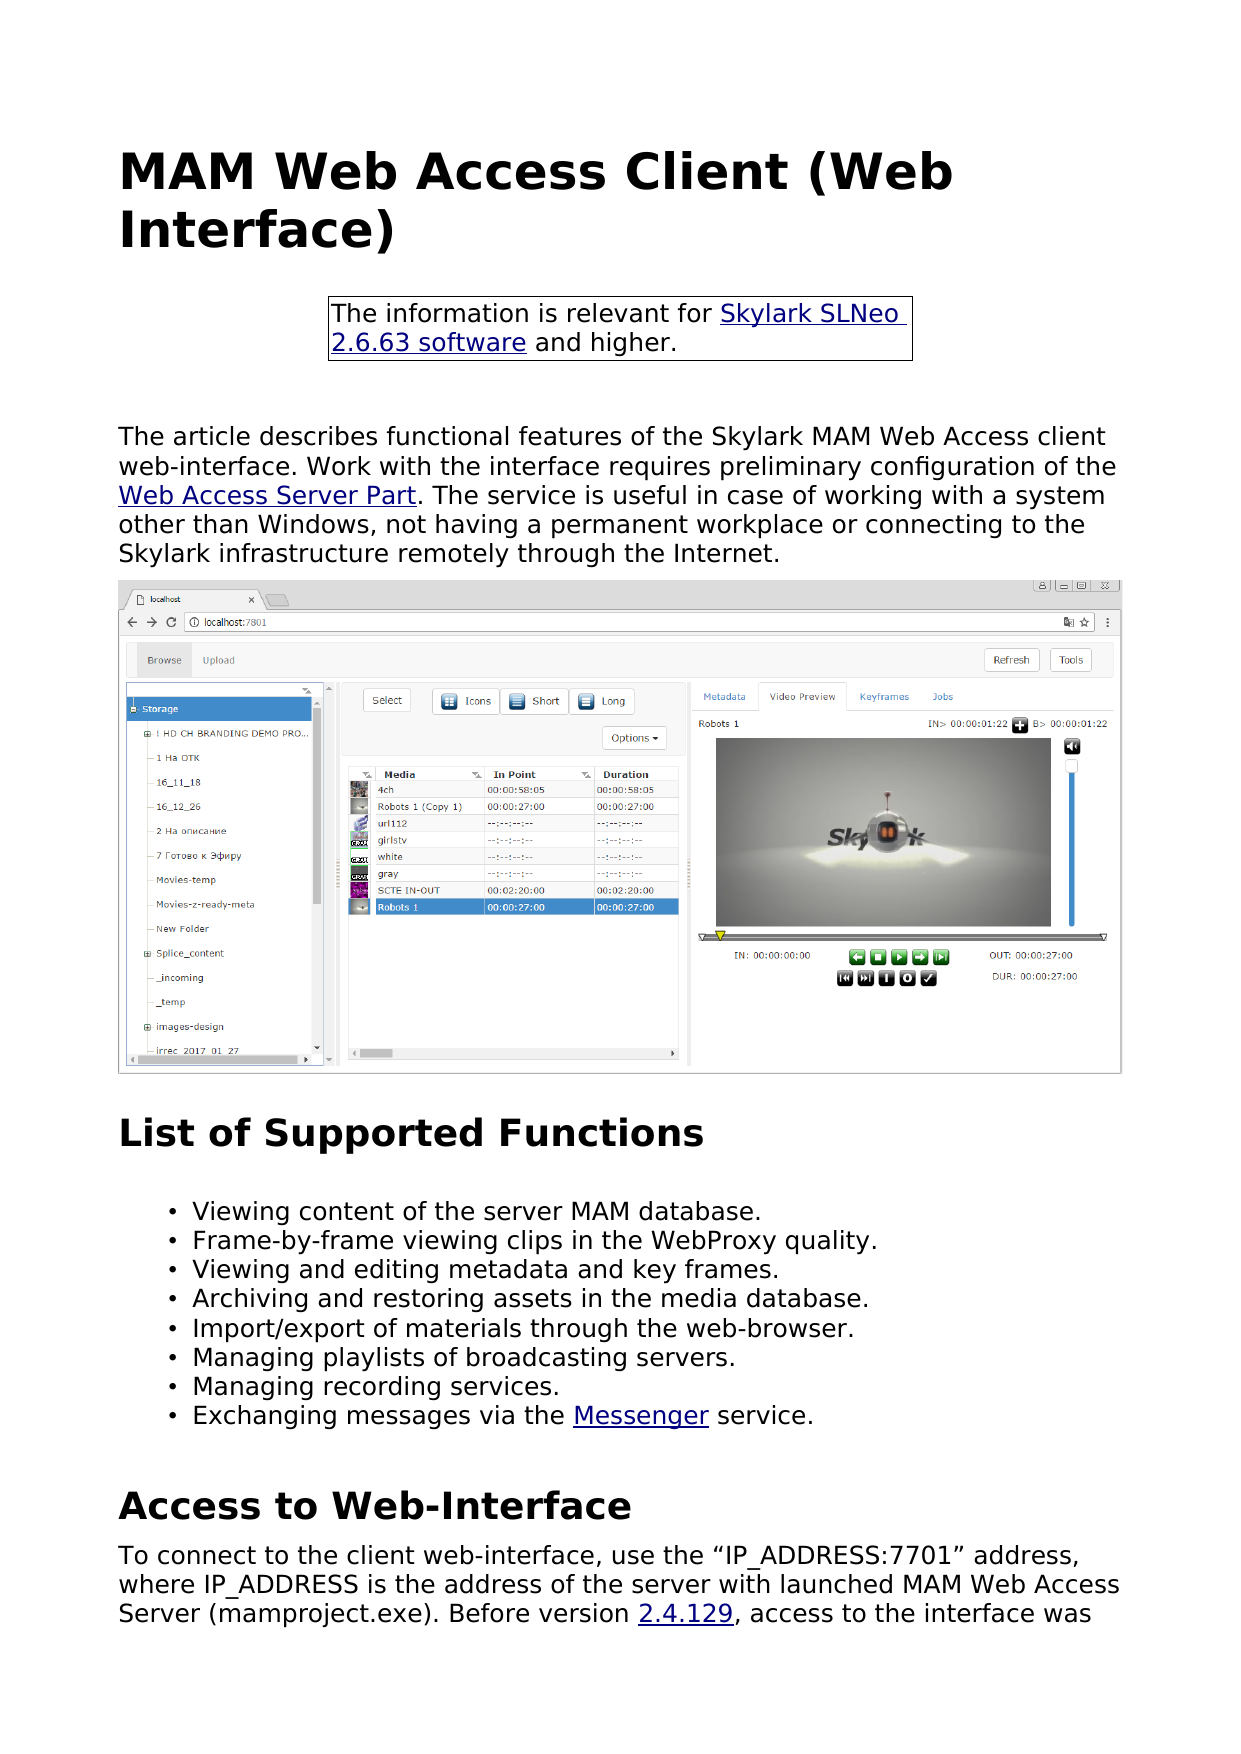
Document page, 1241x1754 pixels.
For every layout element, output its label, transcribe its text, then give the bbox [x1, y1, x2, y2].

picture [118, 580, 1123, 1074]
list Viewing content of the server MAM database. [177, 1197, 1122, 1226]
list Import/export of materials through the web-browser. [177, 1314, 1122, 1343]
list Viewing and editing metadata and key frames. [177, 1256, 1122, 1285]
text The article describes functional features of the Skylark MAM Web Access client web-interface. Work with the interface requires preliminary configuration of the Web Access Server Part. The service is useful in case of working with a system other than Windows, not having a permanent workplace or connecting to the Skylark infrastructure remotely through the Internet. [118, 422, 1122, 568]
table_header The information is relevant for Skylark SLNeo 2.6.63 software and higher. [329, 297, 912, 360]
list Managing playlists of broadcasting servers. [177, 1343, 1122, 1372]
list Frame-by-frame viewing clips in the WebProxy quality. [177, 1226, 1122, 1256]
list Managing recording services. [177, 1372, 1122, 1401]
list Exchanging messages via the Messenger service. [177, 1401, 1122, 1431]
text To connect to the client web-interface, use the “IP_ADDRESS:7701” address, where IP_ADDRESS is the address of the server with launched MAM Web Access Server (mamproject.exe). Before version 2.4.129, access to the interface was [118, 1541, 1122, 1629]
subtitle List of Supported Functions [118, 1112, 1122, 1155]
list Archiving and restoring assets in the media database. [177, 1285, 1122, 1314]
subtitle Access to Web-Interface [118, 1485, 1122, 1529]
subtitle MAM Web Access Client (Web Interface) [118, 143, 1122, 259]
